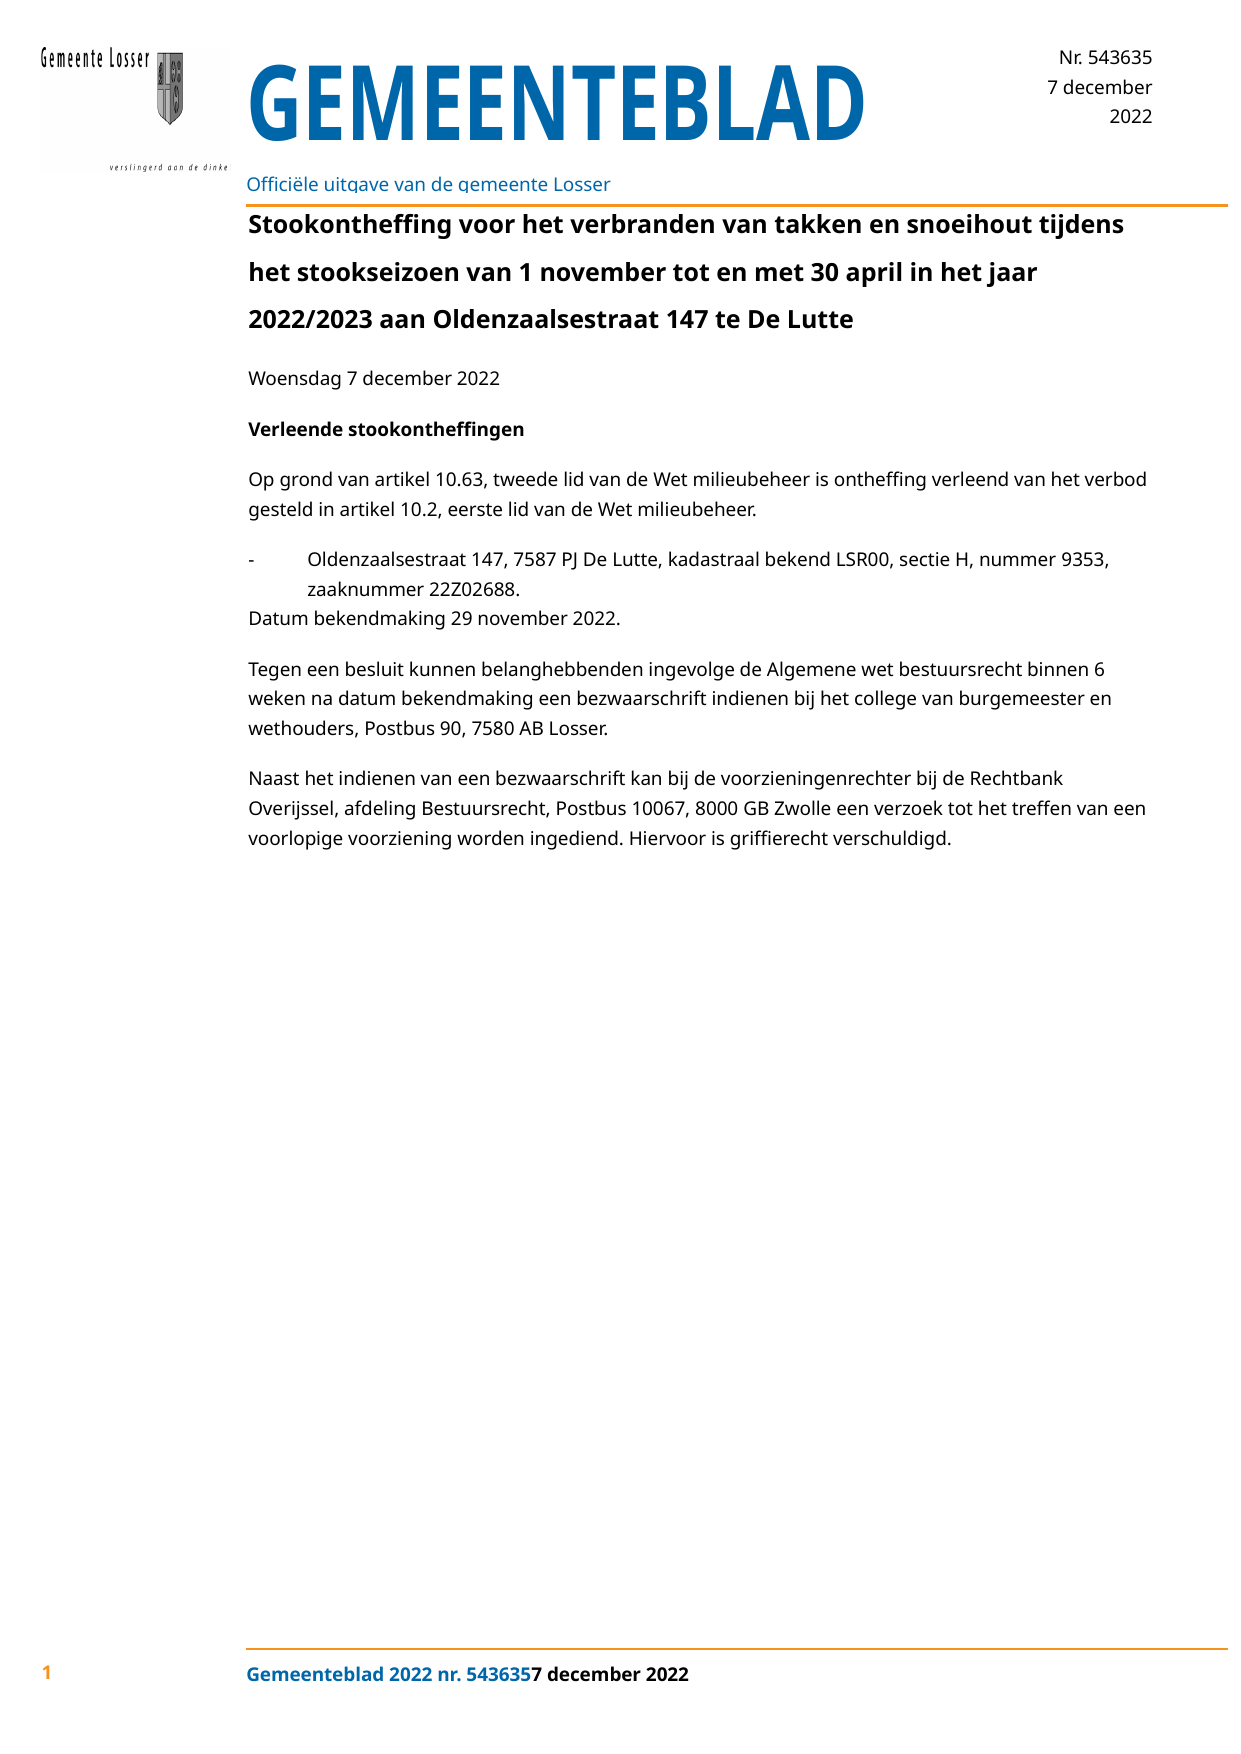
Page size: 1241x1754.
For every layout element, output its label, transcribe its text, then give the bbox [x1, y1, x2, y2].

text Woensdag 7 december 2022 [248, 366, 1152, 391]
text Op grond van artikel 10.63, tweede lid van de Wet milieubeheer is ontheffing verleend van het verbod gesteld in artikel 10.2, eerste lid van de Wet milieubeheer. [248, 466, 1152, 522]
text Tegen een besluit kunnen belanghebbenden ingevolge de Algemene wet bestuursrecht binnen 6 weken na datum bekendmaking een bezwaarschrift indienen bij het college van burgemeester en wethouders, Postbus 90, 7580 AB Losser. [248, 656, 1152, 741]
picture [41, 47, 231, 172]
text Datum bekendmaking 29 november 2022. [248, 606, 1152, 631]
list Oldenzaalsestraat 147, 7587 PJ De Lutte, kadastraal bekend LSR00, sectie H, nummer 9353, zaaknummer 22Z02688. [248, 546, 1152, 602]
text Naast het indienen van een bezwaarschrift kan bij de voorzieningenrechter bij de Rechtbank Overijssel, afdeling Bestuursrecht, Postbus 10067, 8000 GB Zwolle een verzoek tot het treffen van een voorlopige voorziening worden ingediend. Hiervoor is griffierecht verschuldigd. [248, 766, 1152, 850]
text Stookontheffing voor het verbranden van takken en snoeihout tijdens het stookseizoen van 1 november tot en met 30 april in het jaar 2022/2023 aan Oldenzaalsestraat 147 te De Lutte [248, 207, 1152, 336]
text Verleende stookontheffingen [248, 416, 1152, 442]
